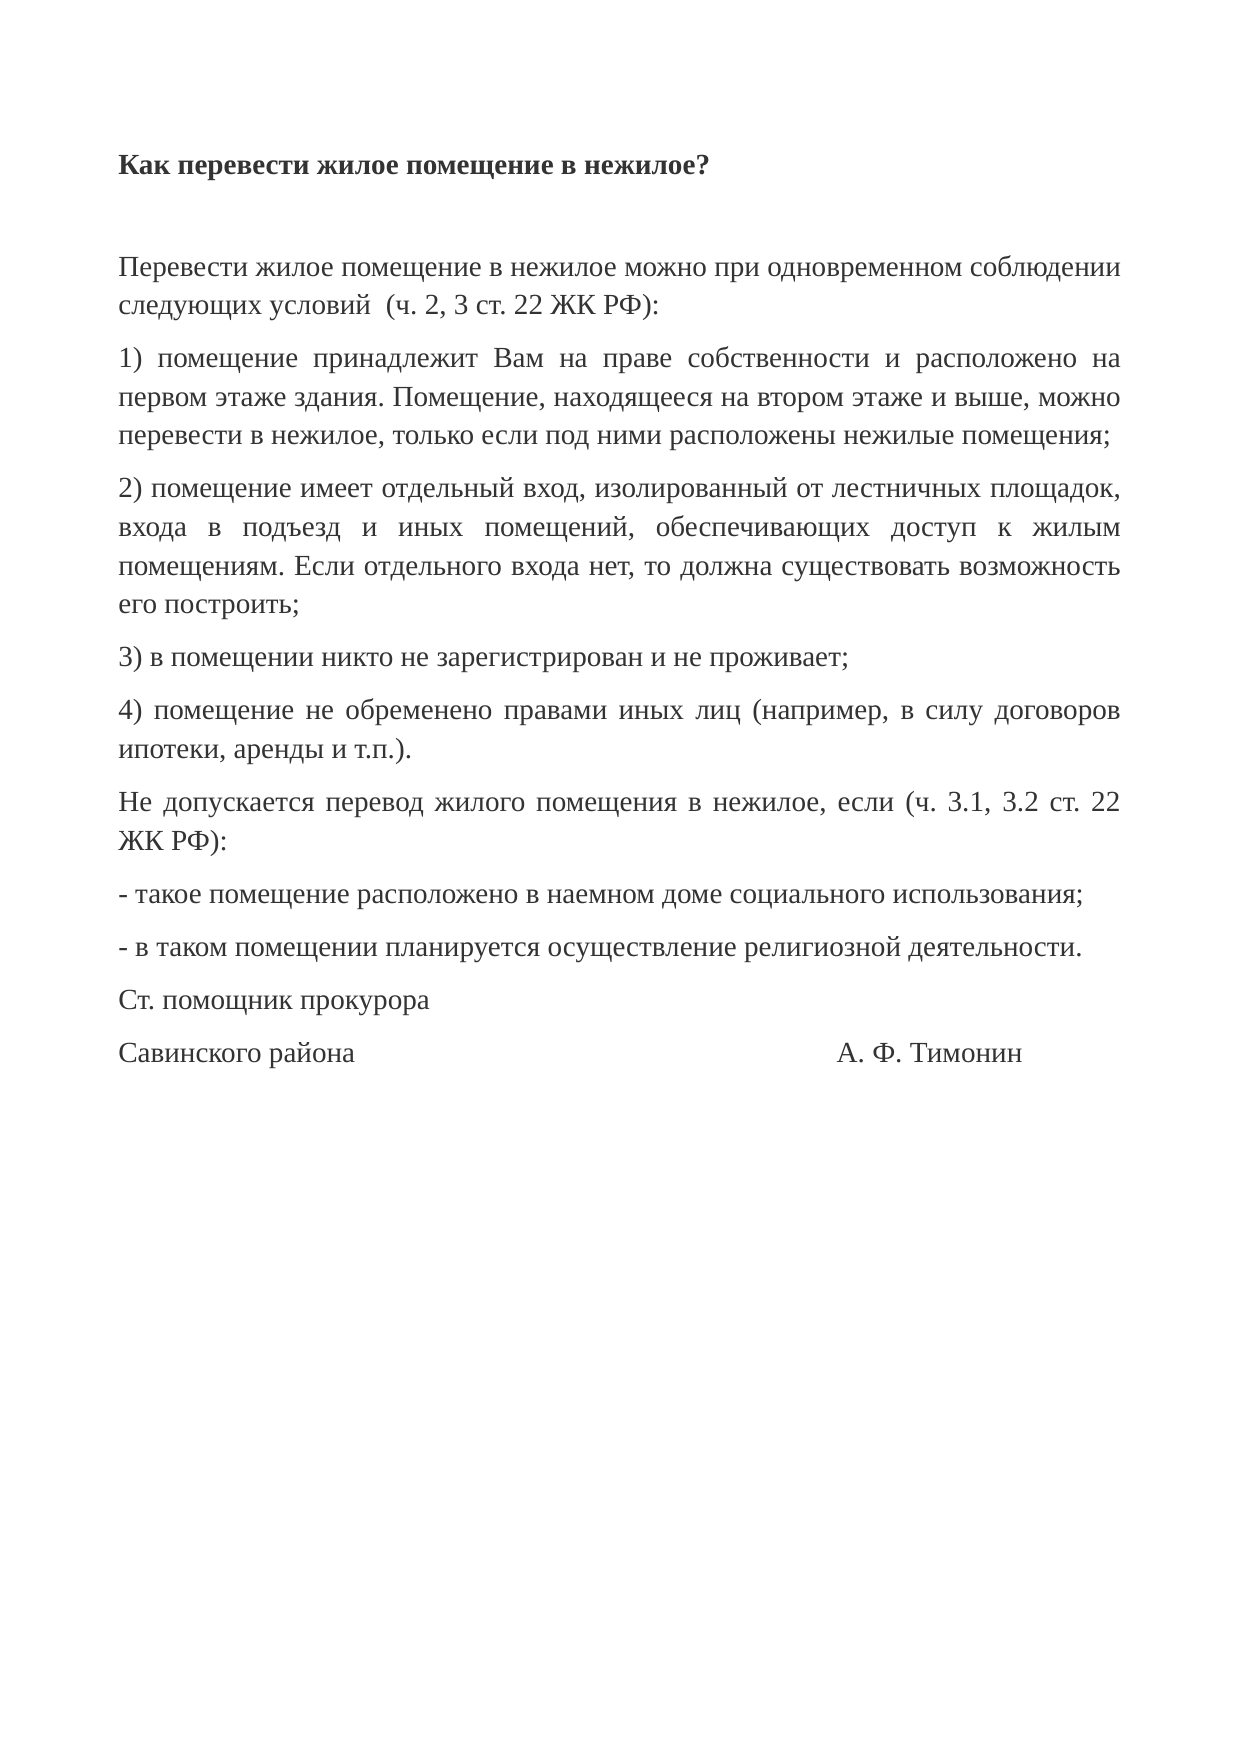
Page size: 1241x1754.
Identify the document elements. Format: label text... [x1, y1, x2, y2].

text Как перевести жилое помещение в нежилое? [118, 118, 1122, 181]
text Перевести жилое помещение в нежилое можно при одновременном соблюдении следующих условий (ч. 2, 3 ст. 22 ЖК РФ): [118, 249, 1122, 321]
text Не допускается перевод жилого помещения в нежилое, если (ч. 3.1, 3.2 ст. 22 ЖК РФ): [118, 784, 1122, 856]
text Ст. помощник прокурора [118, 982, 1122, 1016]
text 4) помещение не обременено правами иных лиц (например, в силу договоров ипотеки, аренды и т.п.). [118, 692, 1122, 764]
text 3) в помещении никто не зарегистрирован и не проживает; [118, 639, 1122, 673]
text - в таком помещении планируется осуществление религиозной деятельности. [118, 929, 1122, 962]
text Савинского района А. Ф. Тимонин [118, 1035, 1122, 1069]
text - такое помещение расположено в наемном доме социального использования; [118, 876, 1122, 909]
text 1) помещение принадлежит Вам на праве собственности и расположено на первом этаже здания. Помещение, находящееся на втором этаже и выше, можно перевести в нежилое, только если под ними расположены нежилые помещения; [118, 340, 1122, 451]
text 2) помещение имеет отдельный вход, изолированный от лестничных площадок, входа в подъезд и иных помещений, обеспечивающих доступ к жилым помещениям. Если отдельного входа нет, то должна существовать возможность его построить; [118, 471, 1122, 620]
